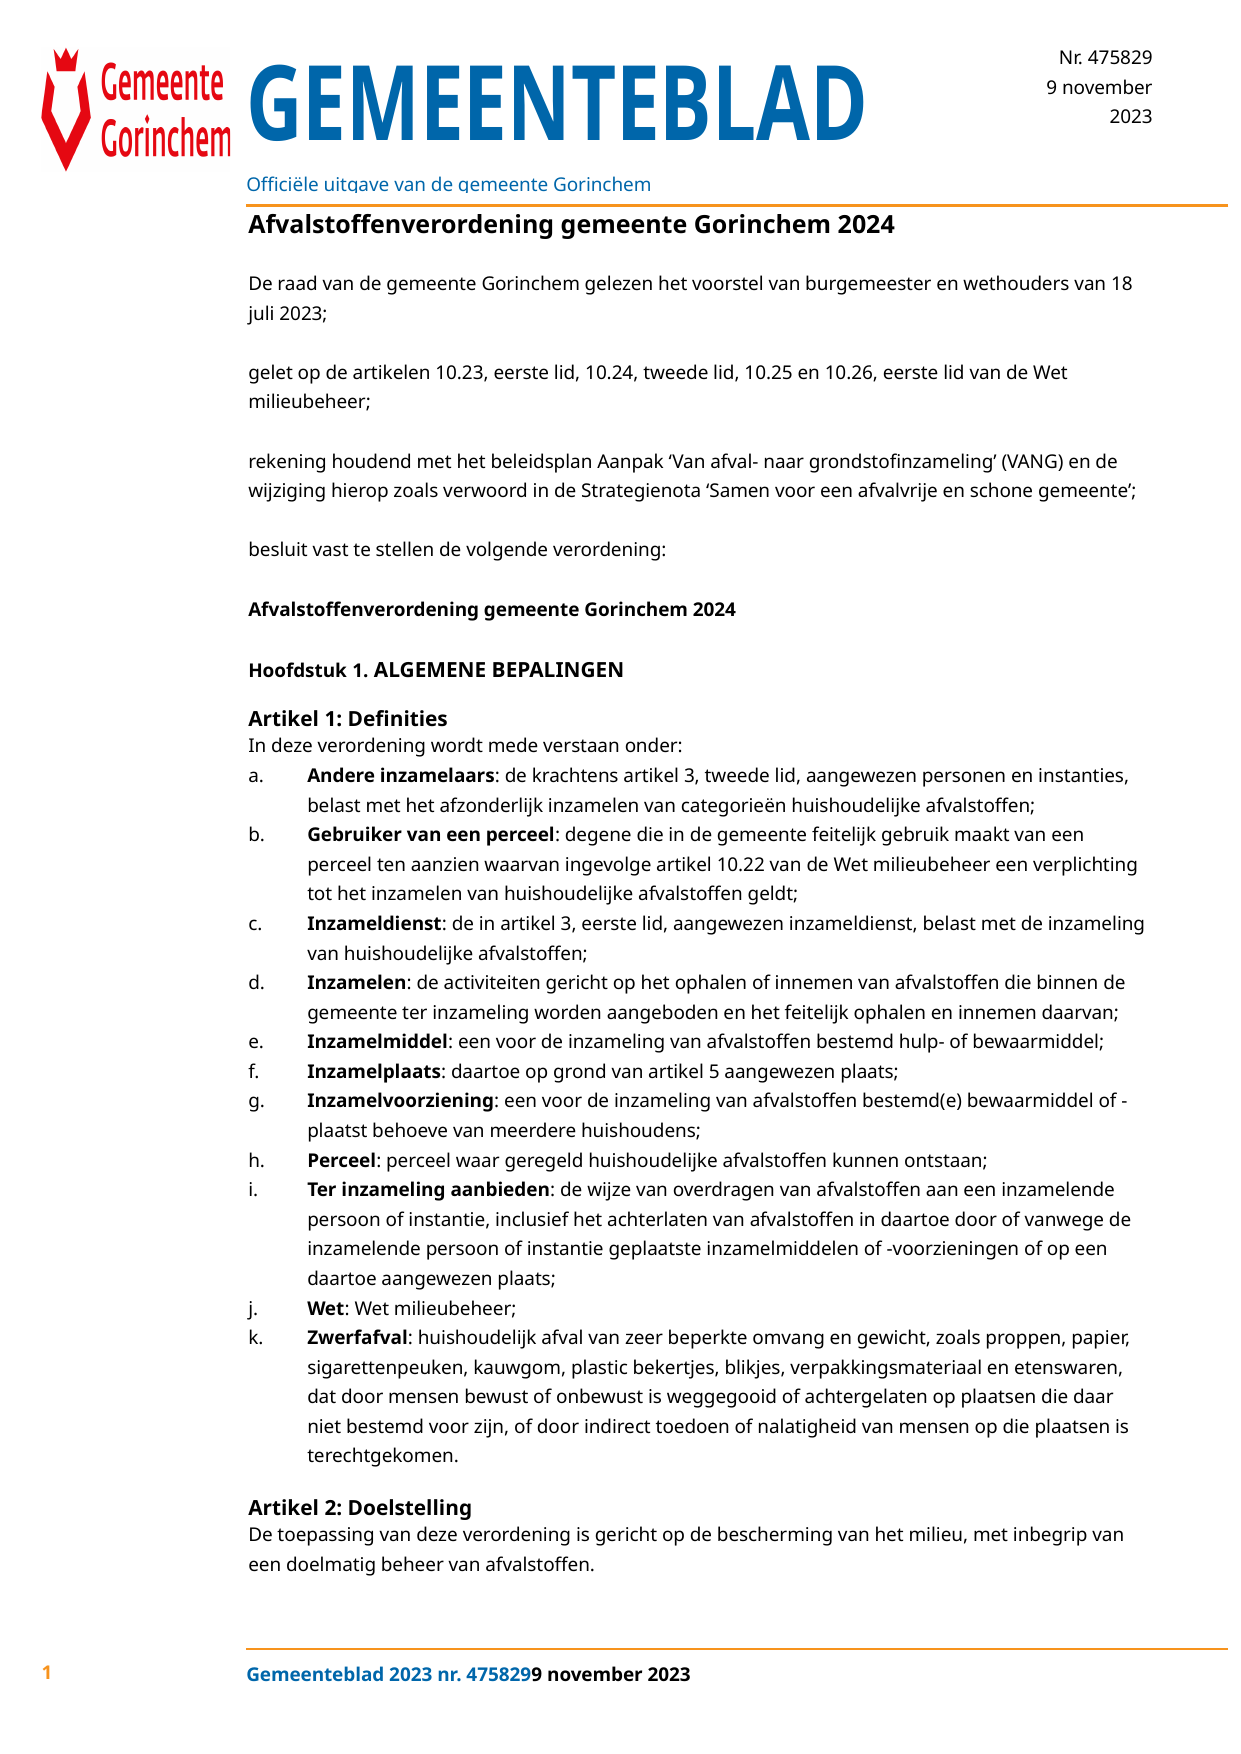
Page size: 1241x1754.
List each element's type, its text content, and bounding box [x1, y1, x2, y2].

text Afvalstoffenverordening gemeente Gorinchem 2024 [248, 596, 1152, 621]
text Hoofdstuk 1. ALGEMENE BEPALINGEN [248, 655, 1152, 683]
text Afvalstoffenverordening gemeente Gorinchem 2024 [248, 207, 1152, 241]
picture [41, 47, 231, 172]
text Artikel 2: Doelstelling [248, 1493, 1152, 1521]
text rekening houdend met het beleidsplan Aanpak ‘Van afval- naar grondstofinzameling’ (VANG) en de wijziging hierop zoals verwoord in de Strategienota ‘Samen voor een afvalvrije en schone gemeente’; [248, 448, 1152, 503]
text besluit vast te stellen de volgende verordening: [248, 537, 1152, 562]
list Zwerfafval: huishoudelijk afval van zeer beperkte omvang en gewicht, zoals proppen, papier, sigarettenpeuken, kauwgom, plastic bekertjes, blikjes, verpakkingsmateriaal en etenswaren, dat door mensen bewust of onbewust is weggegooid of achtergelaten op plaatsen die daar niet bestemd voor zijn, of door indirect toedoen of nalatigheid van mensen op die plaatsen is terechtgekomen. [248, 1324, 1152, 1468]
list Andere inzamelaars: de krachtens artikel 3, tweede lid, aangewezen personen en instanties, belast met het afzonderlijk inzamelen van categorieën huishoudelijke afvalstoffen; [248, 762, 1152, 817]
list Gebruiker van een perceel: degene die in de gemeente feitelijk gebruik maakt van een perceel ten aanzien waarvan ingevolge artikel 10.22 van de Wet milieubeheer een verplichting tot het inzamelen van huishoudelijke afvalstoffen geldt; [248, 821, 1152, 906]
text De toepassing van deze verordening is gericht op de bescherming van het milieu, met inbegrip van een doelmatig beheer van afvalstoffen. [248, 1521, 1152, 1577]
list Ter inzameling aanbieden: de wijze van overdragen van afvalstoffen aan een inzamelende persoon of instantie, inclusief het achterlaten van afvalstoffen in daartoe door of vanwege de inzamelende persoon of instantie geplaatste inzamelmiddelen of -voorzieningen of op een daartoe aangewezen plaats; [248, 1176, 1152, 1291]
list Inzamelen: de activiteiten gericht op het ophalen of innemen van afvalstoffen die binnen de gemeente ter inzameling worden aangeboden en het feitelijk ophalen en innemen daarvan; [248, 969, 1152, 1024]
text gelet op de artikelen 10.23, eerste lid, 10.24, tweede lid, 10.25 en 10.26, eerste lid van de Wet milieubeheer; [248, 359, 1152, 414]
list Inzameldienst: de in artikel 3, eerste lid, aangewezen inzameldienst, belast met de inzameling van huishoudelijke afvalstoffen; [248, 910, 1152, 965]
list Wet: Wet milieubeheer; [248, 1295, 1152, 1320]
list Inzamelplaats: daartoe op grond van artikel 5 aangewezen plaats; [248, 1058, 1152, 1084]
list Inzamelvoorziening: een voor de inzameling van afvalstoffen bestemd(e) bewaarmiddel of -plaatst behoeve van meerdere huishoudens; [248, 1088, 1152, 1143]
text In deze verordening wordt mede verstaan onder: [248, 733, 1152, 758]
text Artikel 1: Definities [248, 704, 1152, 733]
list Inzamelmiddel: een voor de inzameling van afvalstoffen bestemd hulp- of bewaarmiddel; [248, 1028, 1152, 1054]
list Perceel: perceel waar geregeld huishoudelijke afvalstoffen kunnen ontstaan; [248, 1147, 1152, 1172]
text De raad van de gemeente Gorinchem gelezen het voorstel van burgemeester en wethouders van 18 juli 2023; [248, 270, 1152, 326]
